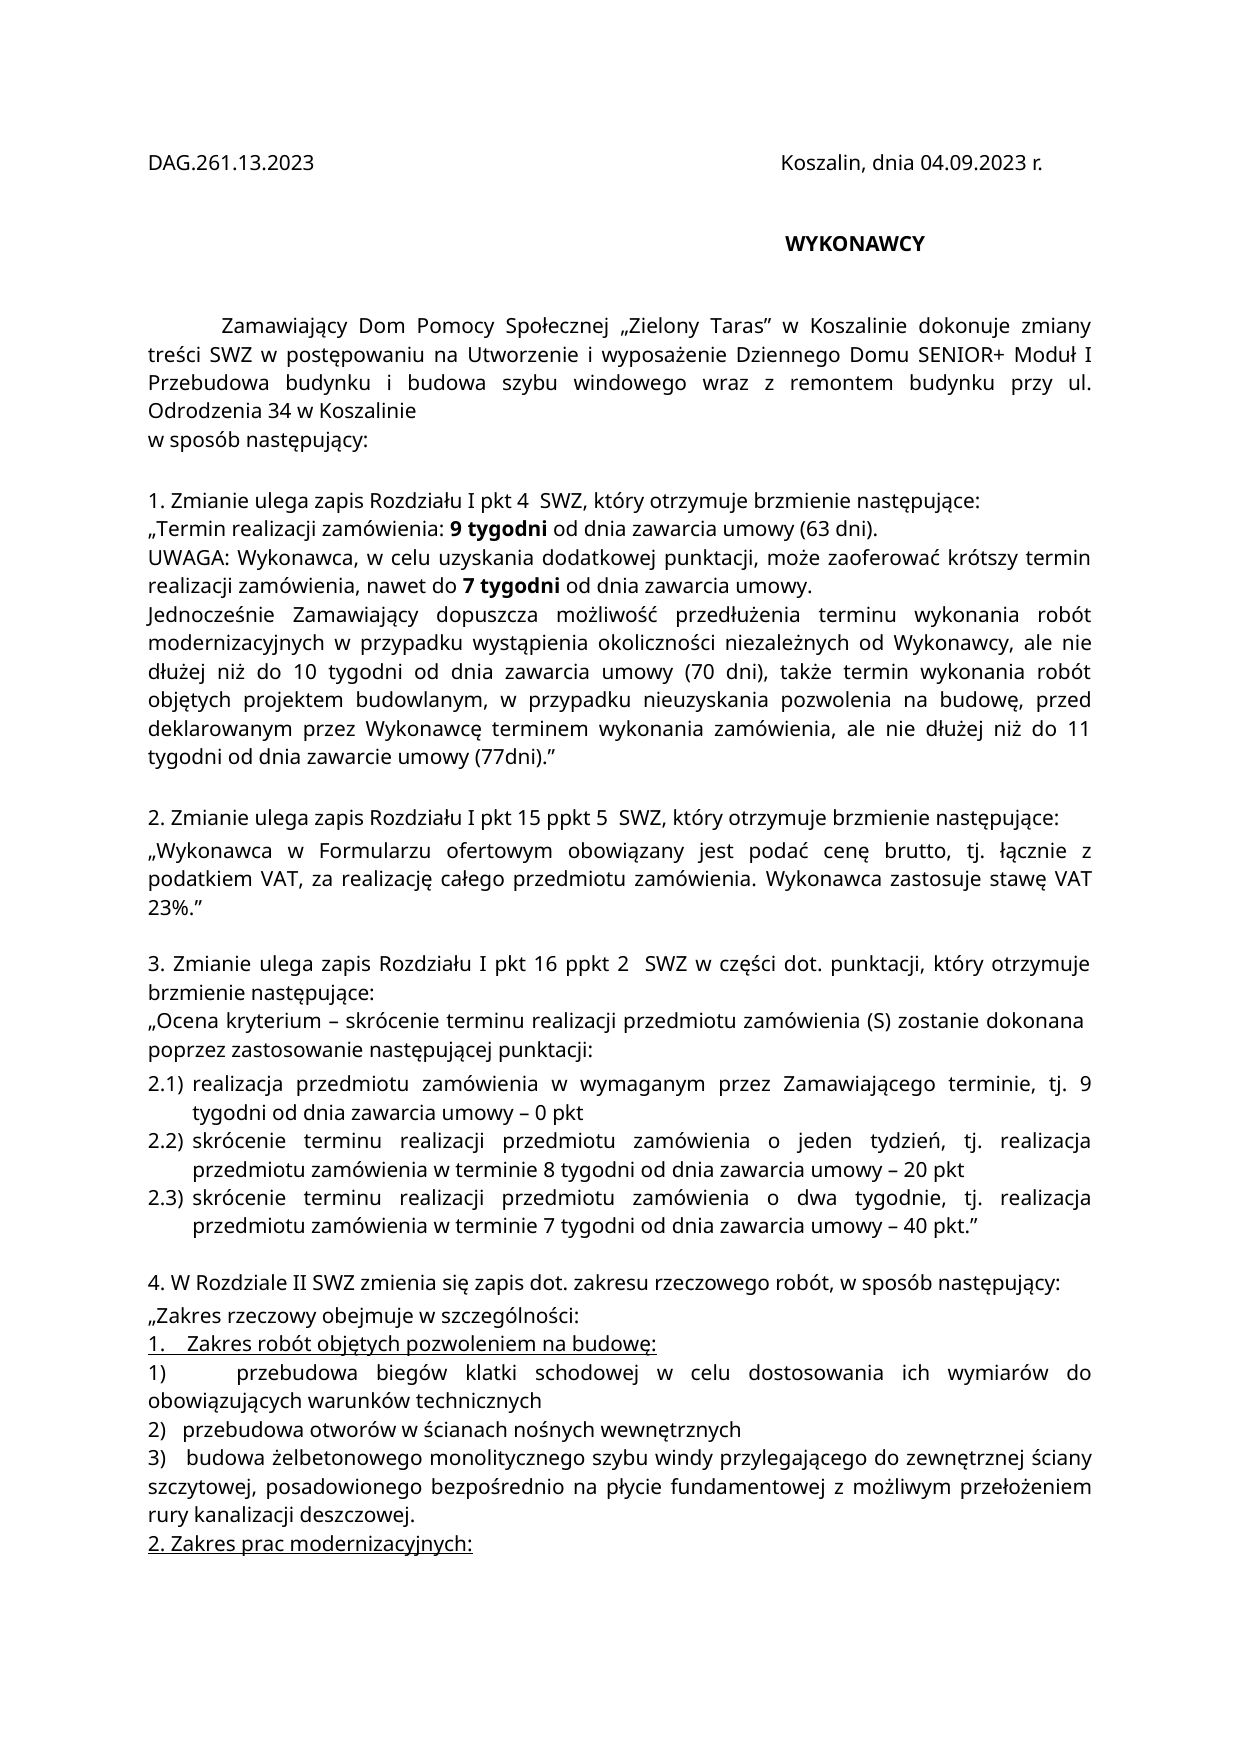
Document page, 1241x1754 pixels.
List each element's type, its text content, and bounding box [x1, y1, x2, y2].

text 1. Zmianie ulega zapis Rozdziału I pkt 4 SWZ, który otrzymuje brzmienie następujące: [148, 486, 1093, 514]
text 2.2) skrócenie terminu realizacji przedmiotu zamówienia o jeden tydzień, tj. realizacja przedmiotu zamówienia w terminie 8 tygodni od dnia zawarcia umowy – 20 pkt [148, 1126, 1093, 1183]
text 2. Zmianie ulega zapis Rozdziału I pkt 15 ppkt 5 SWZ, który otrzymuje brzmienie następujące: [148, 803, 1093, 832]
text w sposób następujący: [148, 425, 1093, 453]
text 1. Zakres robót objętych pozwoleniem na budowę: [148, 1329, 1093, 1358]
text 3. Zmianie ulega zapis Rozdziału I pkt 16 ppkt 2 SWZ w części dot. punktacji, który otrzymuje brzmienie następujące: [148, 949, 1093, 1006]
text 2.1) realizacja przedmiotu zamówienia w wymaganym przez Zamawiającego terminie, tj. 9 tygodni od dnia zawarcia umowy – 0 pkt [148, 1069, 1093, 1126]
text UWAGA: Wykonawca, w celu uzyskania dodatkowej punktacji, może zaoferować krótszy termin realizacji zamówienia, nawet do 7 tygodni od dnia zawarcia umowy. [148, 543, 1093, 600]
text 2.3) skrócenie terminu realizacji przedmiotu zamówienia o dwa tygodnie, tj. realizacja przedmiotu zamówienia w terminie 7 tygodni od dnia zawarcia umowy – 40 pkt.” [148, 1183, 1093, 1240]
text Jednocześnie Zamawiający dopuszcza możliwość przedłużenia terminu wykonania robót modernizacyjnych w przypadku wystąpienia okoliczności niezależnych od Wykonawcy, ale nie dłużej niż do 10 tygodni od dnia zawarcia umowy (70 dni), także termin wykonania robót objętych projektem budowlanym, w przypadku nieuzyskania pozwolenia na budowę, przed deklarowanym przez Wykonawcę terminem wykonania zamówienia, ale nie dłużej niż do 11 tygodni od dnia zawarcie umowy (77dni).” [148, 600, 1093, 771]
text WYKONAWCY [148, 229, 1093, 258]
text „Wykonawca w Formularzu ofertowym obowiązany jest podać cenę brutto, tj. łącznie z podatkiem VAT, za realizację całego przedmiotu zamówienia. Wykonawca zastosuje stawę VAT 23%.” [148, 836, 1093, 921]
text 1) przebudowa biegów klatki schodowej w celu dostosowania ich wymiarów do obowiązujących warunków technicznych [148, 1358, 1093, 1415]
text 4. W Rozdziale II SWZ zmienia się zapis dot. zakresu rzeczowego robót, w sposób następujący: [148, 1268, 1093, 1297]
text DAG.261.13.2023 Koszalin, dnia 04.09.2023 r. [148, 148, 1093, 176]
text „Ocena kryterium – skrócenie terminu realizacji przedmiotu zamówienia (S) zostanie dokonana poprzez zastosowanie następującej punktacji: [148, 1006, 1093, 1063]
text 3) budowa żelbetonowego monolitycznego szybu windy przylegającego do zewnętrznej ściany szczytowej, posadowionego bezpośrednio na płycie fundamentowej z możliwym przełożeniem rury kanalizacji deszczowej. [148, 1443, 1093, 1529]
text „Zakres rzeczowy obejmuje w szczególności: [148, 1301, 1093, 1329]
text Zamawiający Dom Pomocy Społecznej „Zielony Taras” w Koszalinie dokonuje zmiany treści SWZ w postępowaniu na Utworzenie i wyposażenie Dziennego Domu SENIOR+ Moduł I Przebudowa budynku i budowa szybu windowego wraz z remontem budynku przy ul. Odrodzenia 34 w Koszalinie [148, 311, 1093, 425]
text 2) przebudowa otworów w ścianach nośnych wewnętrznych [148, 1415, 1093, 1443]
text „Termin realizacji zamówienia: 9 tygodni od dnia zawarcia umowy (63 dni). [148, 514, 1093, 543]
text 2. Zakres prac modernizacyjnych: [148, 1529, 1093, 1557]
